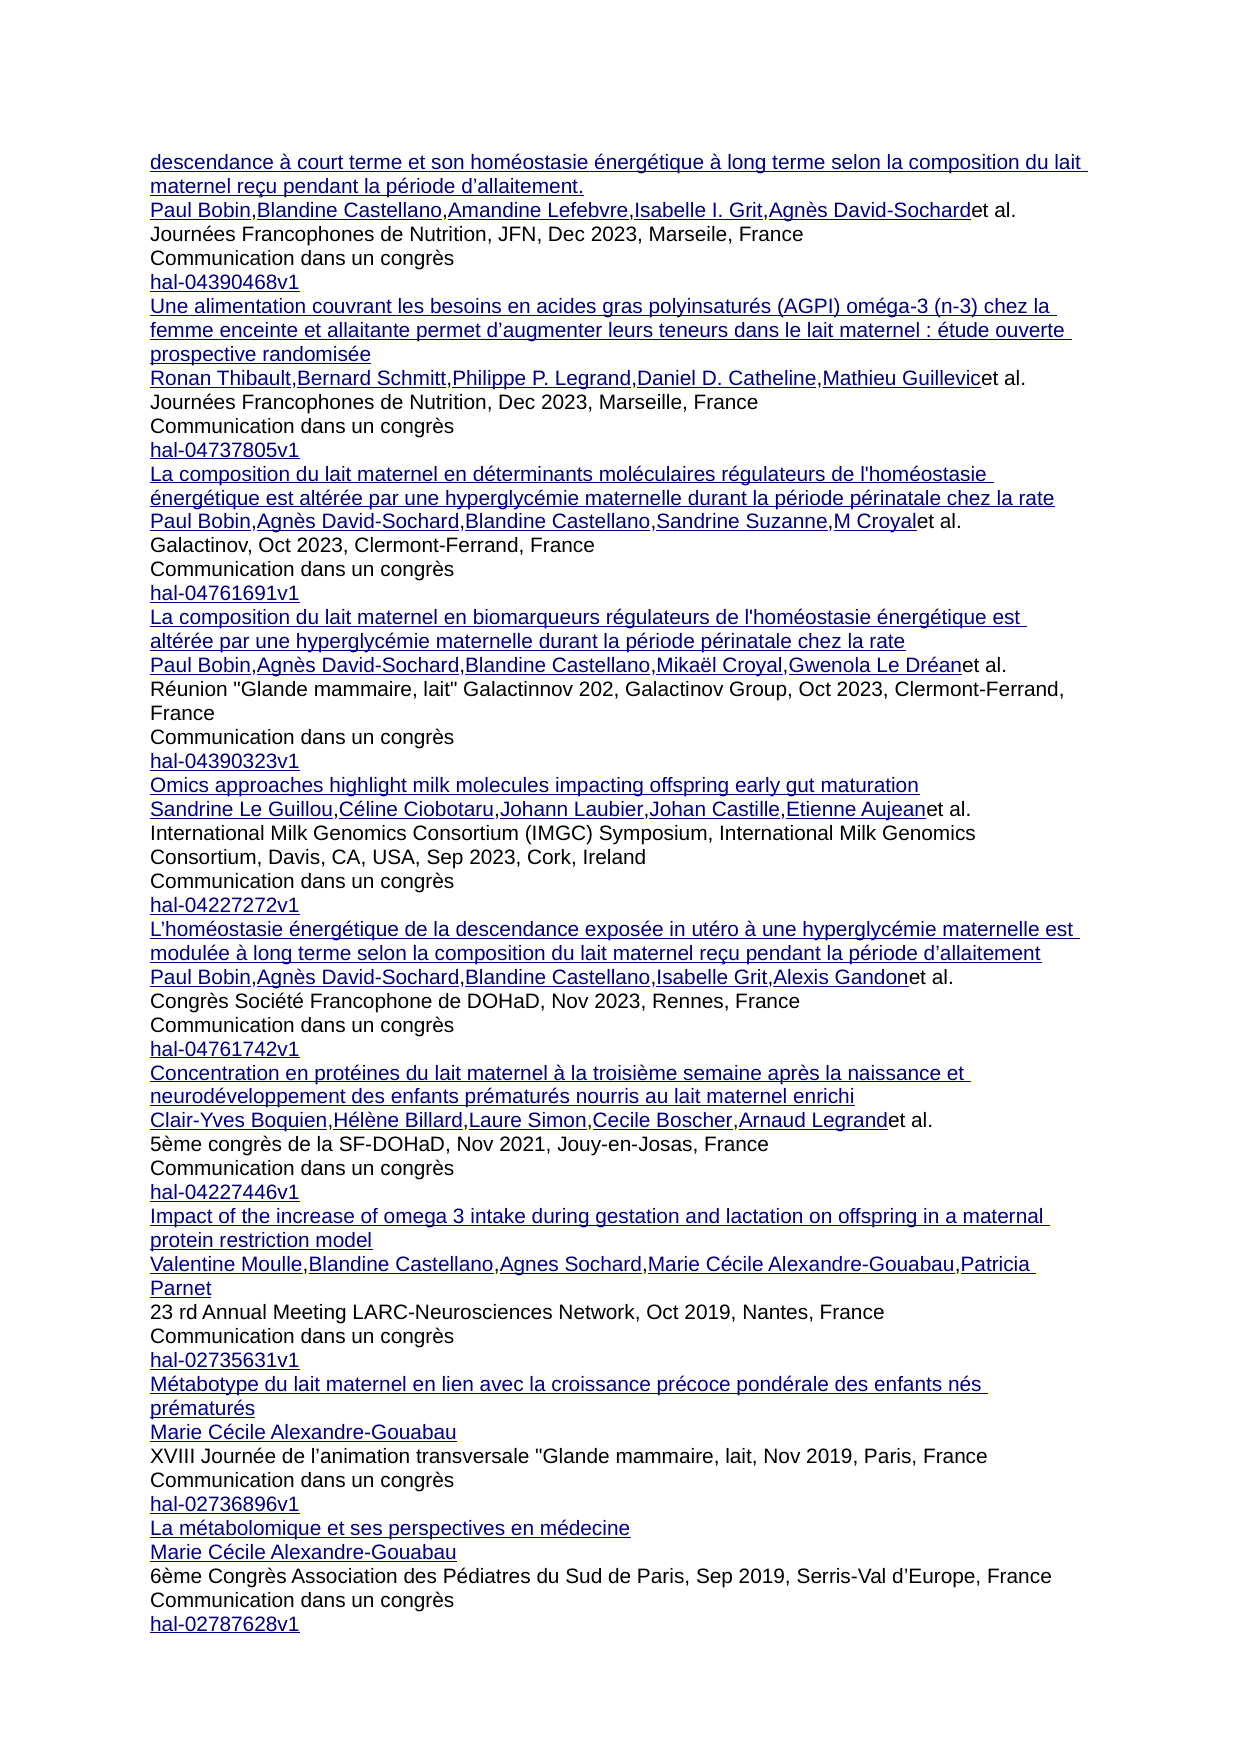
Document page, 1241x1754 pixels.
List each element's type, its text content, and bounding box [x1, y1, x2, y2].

table_cell Une alimentation couvrant les besoins en acides gras polyinsaturés (AGPI) oméga-3 (n-3) chez la femme enceinte et allaitante permet d’augmenter leurs teneurs dans le lait maternel : étude ouverte prospective randomisée Ronan Thibault,Bernard Schmitt,Philippe P. Legrand,Daniel D. Catheline,Mathieu Guillevicet al. Journées Francophones de Nutrition, Dec 2023, Marseille, France Communication dans un congrès hal-04737805v1 [150, 294, 1090, 461]
table_cell Omics approaches highlight milk molecules impacting offspring early gut maturation Sandrine Le Guillou,Céline Ciobotaru,Johann Laubier,Johan Castille,Etienne Aujeanet al. International Milk Genomics Consortium (IMGC) Symposium, International Milk Genomics Consortium, Davis, CA, USA, Sep 2023, Cork, Ireland Communication dans un congrès hal-04227272v1 [150, 773, 1090, 917]
table_cell La composition du lait maternel en déterminants moléculaires régulateurs de l'homéostasie énergétique est altérée par une hyperglycémie maternelle durant la période périnatale chez la rate Paul Bobin,Agnès David-Sochard,Blandine Castellano,Sandrine Suzanne,M Croyalet al. Galactinov, Oct 2023, Clermont-Ferrand, France Communication dans un congrès hal-04761691v1 [150, 461, 1090, 605]
table_cell Métabotype du lait maternel en lien avec la croissance précoce pondérale des enfants nés prématurés Marie Cécile Alexandre-Gouabau XVIII Journée de l’animation transversale "Glande mammaire, lait, Nov 2019, Paris, France Communication dans un congrès hal-02736896v1 [150, 1372, 1090, 1516]
table_cell La composition du lait maternel en biomarqueurs régulateurs de l'homéostasie énergétique est altérée par une hyperglycémie maternelle durant la période périnatale chez la rate Paul Bobin,Agnès David-Sochard,Blandine Castellano,Mikaël Croyal,Gwenola Le Dréanet al. Réunion "Glande mammaire, lait" Galactinnov 202, Galactinov Group, Oct 2023, Clermont-Ferrand, France Communication dans un congrès hal-04390323v1 [150, 605, 1090, 773]
table_cell Concentration en protéines du lait maternel à la troisième semaine après la naissance et neurodéveloppement des enfants prématurés nourris au lait maternel enrichi Clair-Yves Boquien,Hélène Billard,Laure Simon,Cecile Boscher,Arnaud Legrandet al. 5ème congrès de la SF-DOHaD, Nov 2021, Jouy-en-Josas, France Communication dans un congrès hal-04227446v1 [150, 1060, 1090, 1204]
table_cell La métabolomique et ses perspectives en médecine Marie Cécile Alexandre-Gouabau 6ème Congrès Association des Pédiatres du Sud de Paris, Sep 2019, Serris-Val d’Europe, France Communication dans un congrès hal-02787628v1 [150, 1516, 1090, 1635]
table_cell Impact of the increase of omega 3 intake during gestation and lactation on offspring in a maternal protein restriction model Valentine Moulle,Blandine Castellano,Agnes Sochard,Marie Cécile Alexandre-Gouabau,Patricia Parnet 23 rd Annual Meeting LARC-Neurosciences Network, Oct 2019, Nantes, France Communication dans un congrès hal-02735631v1 [150, 1204, 1090, 1372]
table_cell L’homéostasie énergétique de la descendance exposée in utéro à une hyperglycémie maternelle est modulée à long terme selon la composition du lait maternel reçu pendant la période d’allaitement Paul Bobin,Agnès David-Sochard,Blandine Castellano,Isabelle Grit,Alexis Gandonet al. Congrès Société Francophone de DOHaD, Nov 2023, Rennes, France Communication dans un congrès hal-04761742v1 [150, 917, 1090, 1060]
table_cell L’exposition in utero à l’hyperglycémie maternelle impacte le métabolome/lipidome plasmatique de la descendance à court terme et son homéostasie énergétique à long terme selon la composition du lait maternel reçu pendant la période d’allaitement. Paul Bobin,Blandine Castellano,Amandine Lefebvre,Isabelle I. Grit,Agnès David-Sochardet al. Journées Francophones de Nutrition, JFN, Dec 2023, Marseile, France Communication dans un congrès hal-04390468v1 [150, 150, 1090, 294]
